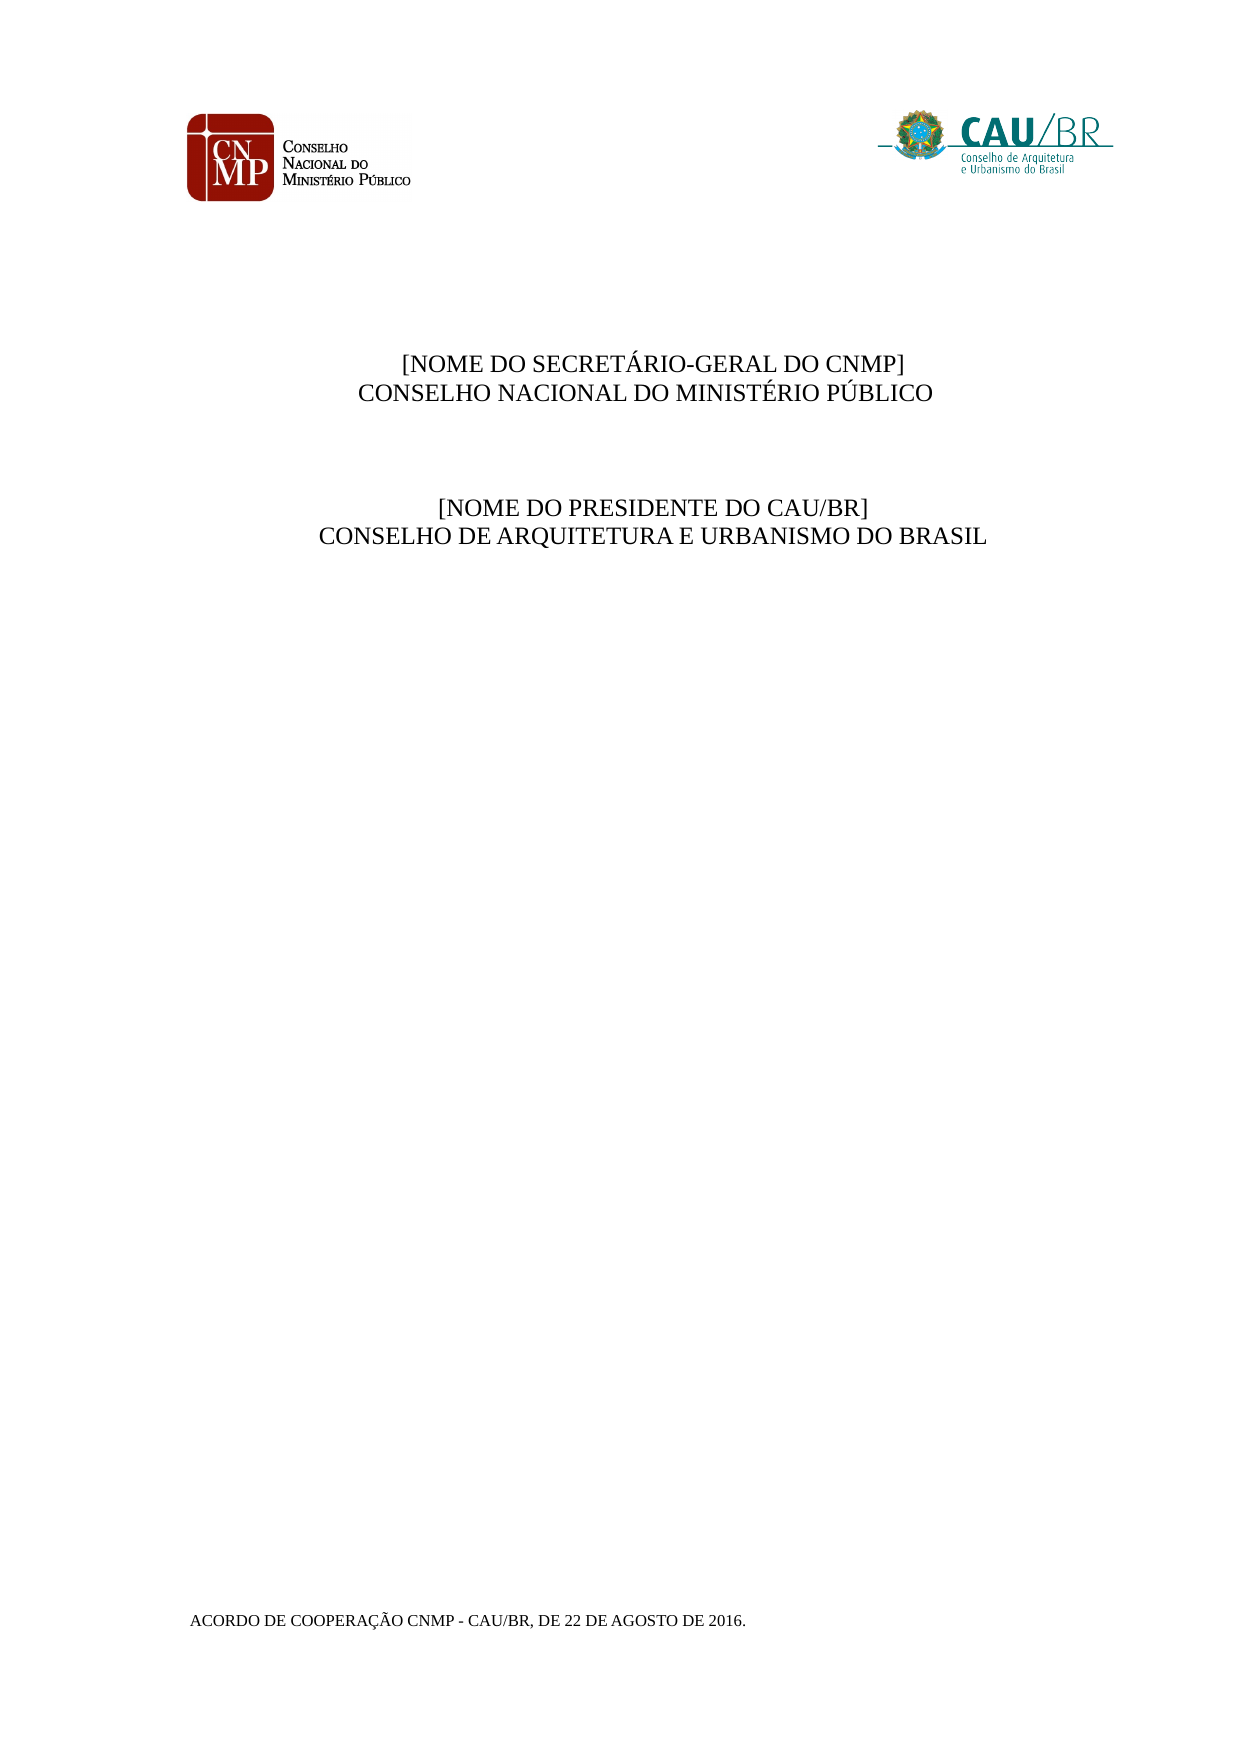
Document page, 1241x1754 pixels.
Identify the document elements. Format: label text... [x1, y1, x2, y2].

text CONSELHO NACIONAL DO MINISTÉRIO PÚBLICO [184, 378, 1123, 406]
picture [186, 113, 412, 202]
text [NOME DO SECRETÁRIO-GERAL DO CNMP] [184, 349, 1123, 378]
picture [869, 87, 1122, 196]
text [NOME DO PRESIDENTE DO CAU/BR] [184, 493, 1123, 521]
text CONSELHO DE ARQUITETURA E URBANISMO DO BRASIL [184, 521, 1123, 550]
